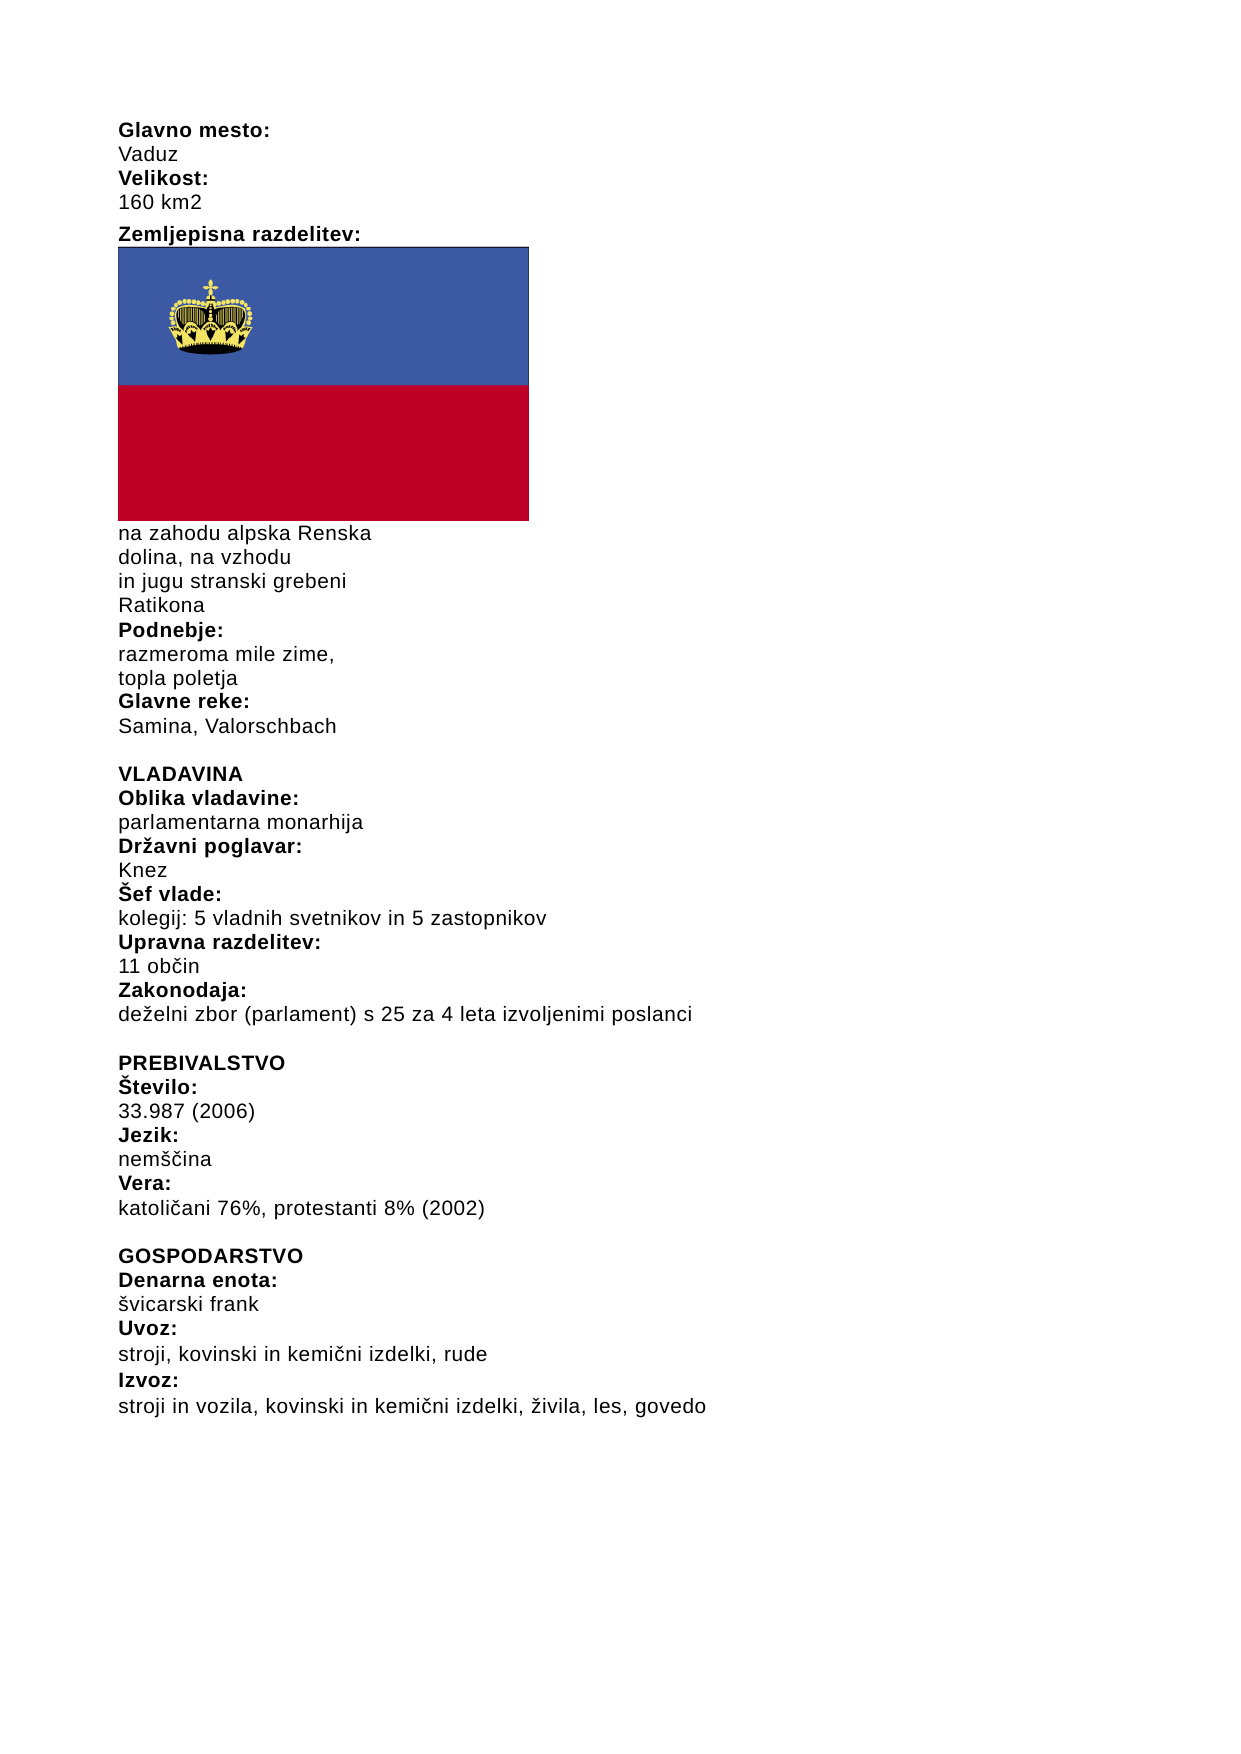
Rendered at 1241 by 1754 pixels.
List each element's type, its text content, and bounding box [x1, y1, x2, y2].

text Šef vlade: [118, 882, 1122, 906]
table_header [529, 246, 536, 520]
text Število: [118, 1074, 1122, 1098]
text Samina, Valorschbach [118, 713, 1122, 737]
text 33.987 (2006) [118, 1099, 1122, 1123]
text deželni zbor (parlament) s 25 za 4 leta izvoljenimi poslanci [118, 1002, 1122, 1026]
text Vaduz [118, 142, 1122, 166]
text Zakonodaja: [118, 978, 1062, 1002]
text Glavno mesto: [118, 118, 1122, 142]
text švicarski frank [118, 1292, 1122, 1316]
text Podnebje: [118, 617, 1122, 641]
text na zahodu alpska Renska [118, 521, 1122, 545]
text in jugu stranski grebeni [118, 569, 1122, 593]
picture [118, 246, 529, 521]
text PREBIVALSTVO [118, 1050, 1122, 1074]
text Oblika vladavine: [118, 786, 1092, 810]
text dolina, na vzhodu [118, 545, 1122, 569]
text topla poletja [118, 665, 1122, 689]
text nemščina [118, 1147, 1122, 1171]
text Denarna enota: [118, 1268, 1122, 1292]
text 160 km2 [118, 190, 1122, 222]
text Ratikona [118, 593, 1122, 617]
text stroji in vozila, kovinski in kemični izdelki, živila, les, govedo [118, 1394, 1122, 1418]
text Upravna razdelitev: [118, 930, 1092, 954]
text GOSPODARSTVO [118, 1244, 1122, 1268]
text parlamentarna monarhija [118, 810, 1092, 834]
text kolegij: 5 vladnih svetnikov in 5 zastopnikov [118, 906, 1092, 930]
text razmeroma mile zime, [118, 641, 1122, 665]
text Zemljepisna razdelitev: [118, 222, 1122, 246]
text Izvoz: [118, 1368, 1122, 1392]
text katoličani 76%, protestanti 8% (2002) [118, 1195, 1122, 1219]
text stroji, kovinski in kemični izdelki, rude [118, 1342, 1122, 1366]
text Velikost: [118, 166, 1122, 190]
text Vera: [118, 1171, 1122, 1195]
text 11 občin [118, 954, 1062, 978]
text Državni poglavar: [118, 834, 1092, 858]
text Knez [118, 858, 1122, 882]
text Uvoz: [118, 1316, 1122, 1340]
text Glavne reke: [118, 689, 1122, 713]
text VLADAVINA [118, 762, 1092, 786]
text Jezik: [118, 1123, 1122, 1147]
table_header [111, 246, 118, 520]
